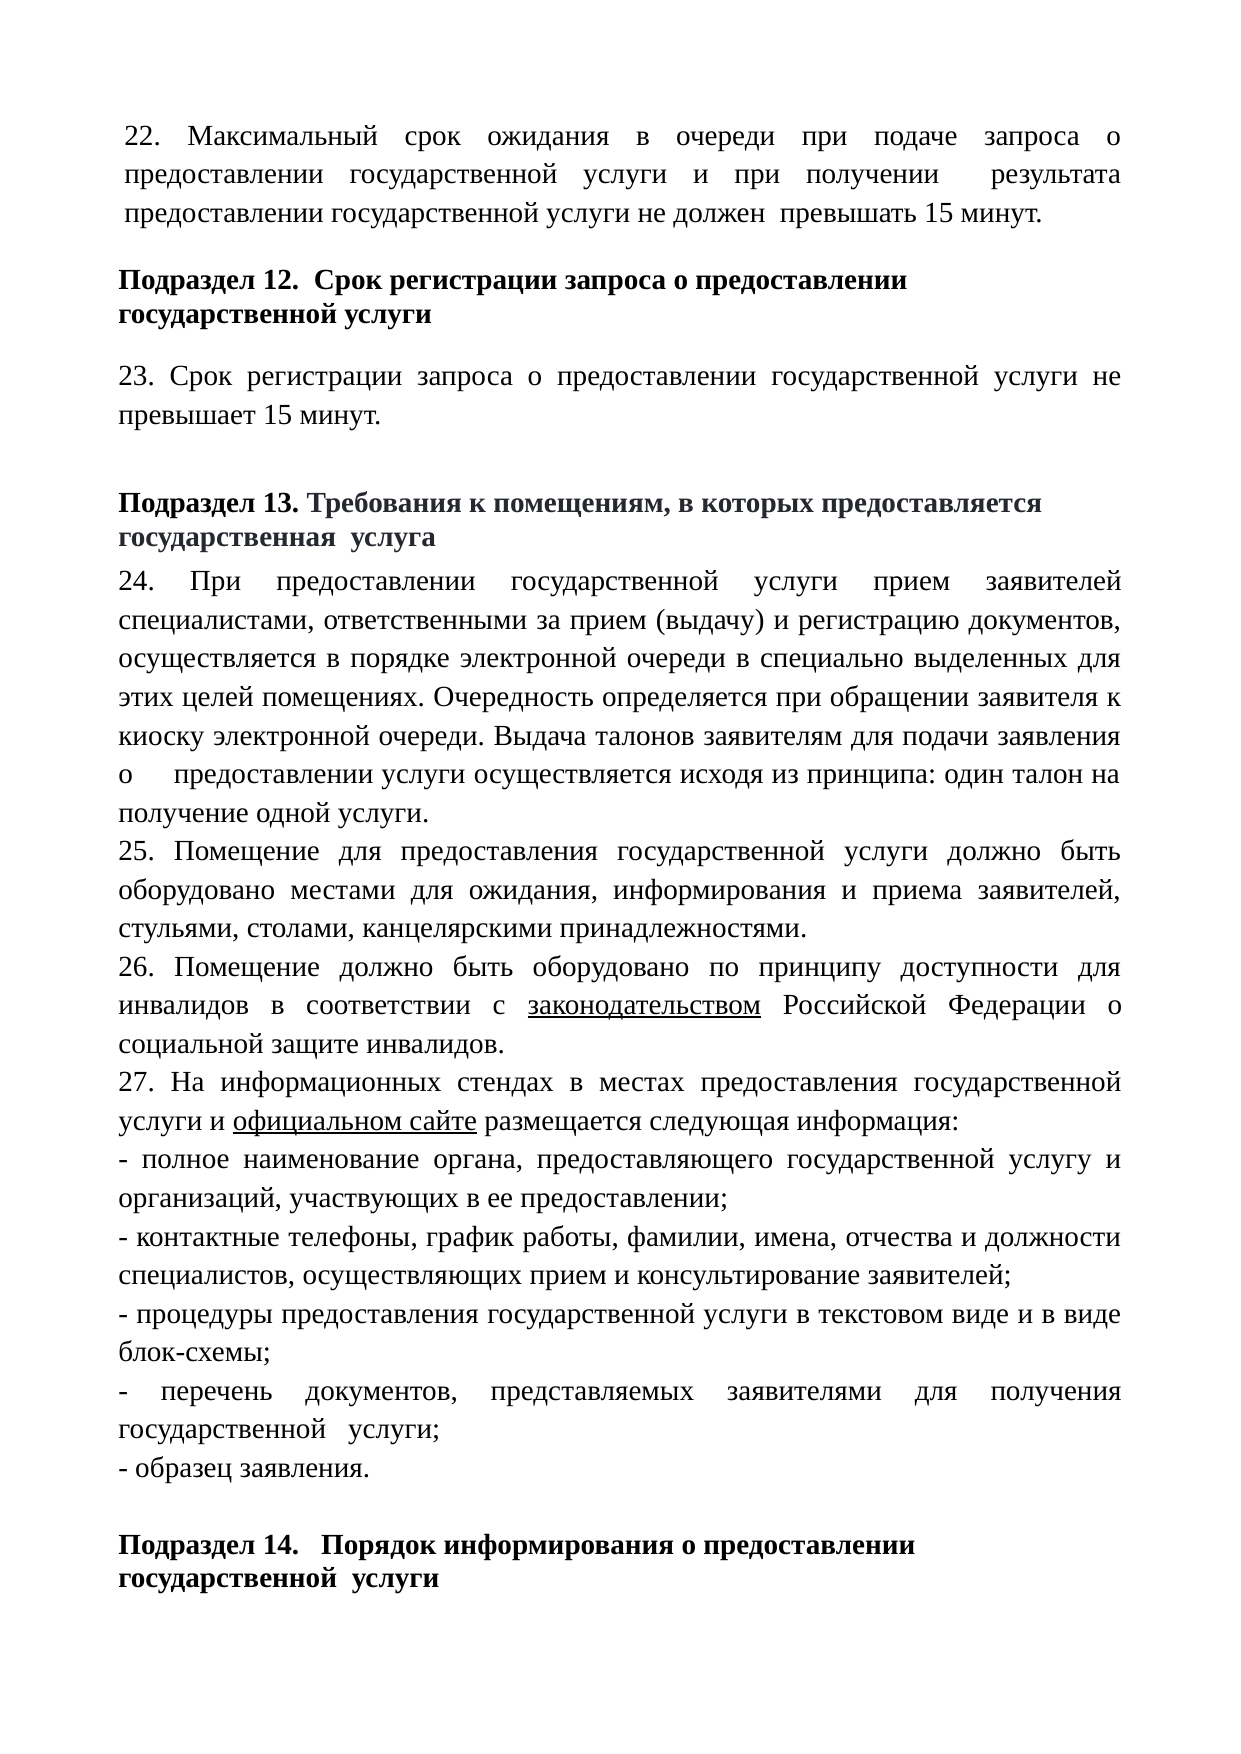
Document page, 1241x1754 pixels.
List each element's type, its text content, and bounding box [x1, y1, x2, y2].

subtitle 23. Срок регистрации запроса о предоставлении государственной услуги не превышает 15 минут. [118, 358, 1122, 430]
text 27. На информационных стендах в местах предоставления государственной услуги и официальном сайте размещается следующая информация: [118, 1064, 1122, 1137]
subtitle Подраздел 13. Требования к помещениям, в которых предоставляется государственная услуга [118, 485, 1122, 552]
text 24. При предоставлении государственной услуги прием заявителей специалистами, ответственными за прием (выдачу) и регистрацию документов, осуществляется в порядке электронной очереди в специально выделенных для этих целей помещениях. Очередность определяется при обращении заявителя к киоску электронной очереди. Выдача талонов заявителям для подачи заявления о предоставлении услуги осуществляется исходя из принципа: один талон на получение одной услуги. [118, 563, 1122, 828]
text - образец заявления. [118, 1450, 1122, 1483]
text 22. Максимальный срок ожидания в очереди при подаче запроса о предоставлении государственной услуги и при получении результата предоставлении государственной услуги не должен превышать 15 минут. [124, 118, 1122, 229]
text - перечень документов, представляемых заявителями для получения государственной услуги; [118, 1373, 1122, 1445]
text 26. Помещение должно быть оборудовано по принципу доступности для инвалидов в соответствии с законодательством Российской Федерации о социальной защите инвалидов. [118, 949, 1122, 1059]
subtitle Подраздел 12. Срок регистрации запроса о предоставлении государственной услуги [118, 262, 1122, 329]
text 25. Помещение для предоставления государственной услуги должно быть оборудовано местами для ожидания, информирования и приема заявителей, стульями, столами, канцелярскими принадлежностями. [118, 833, 1122, 944]
text Подраздел 14. Порядок информирования о предоставлении государственной услуги [118, 1527, 1122, 1594]
text - процедуры предоставления государственной услуги в текстовом виде и в виде блок-схемы; [118, 1296, 1122, 1368]
text - полное наименование органа, предоставляющего государственной услугу и организаций, участвующих в ее предоставлении; [118, 1142, 1122, 1214]
text - контактные телефоны, график работы, фамилии, имена, отчества и должности специалистов, осуществляющих прием и консультирование заявителей; [118, 1219, 1122, 1291]
